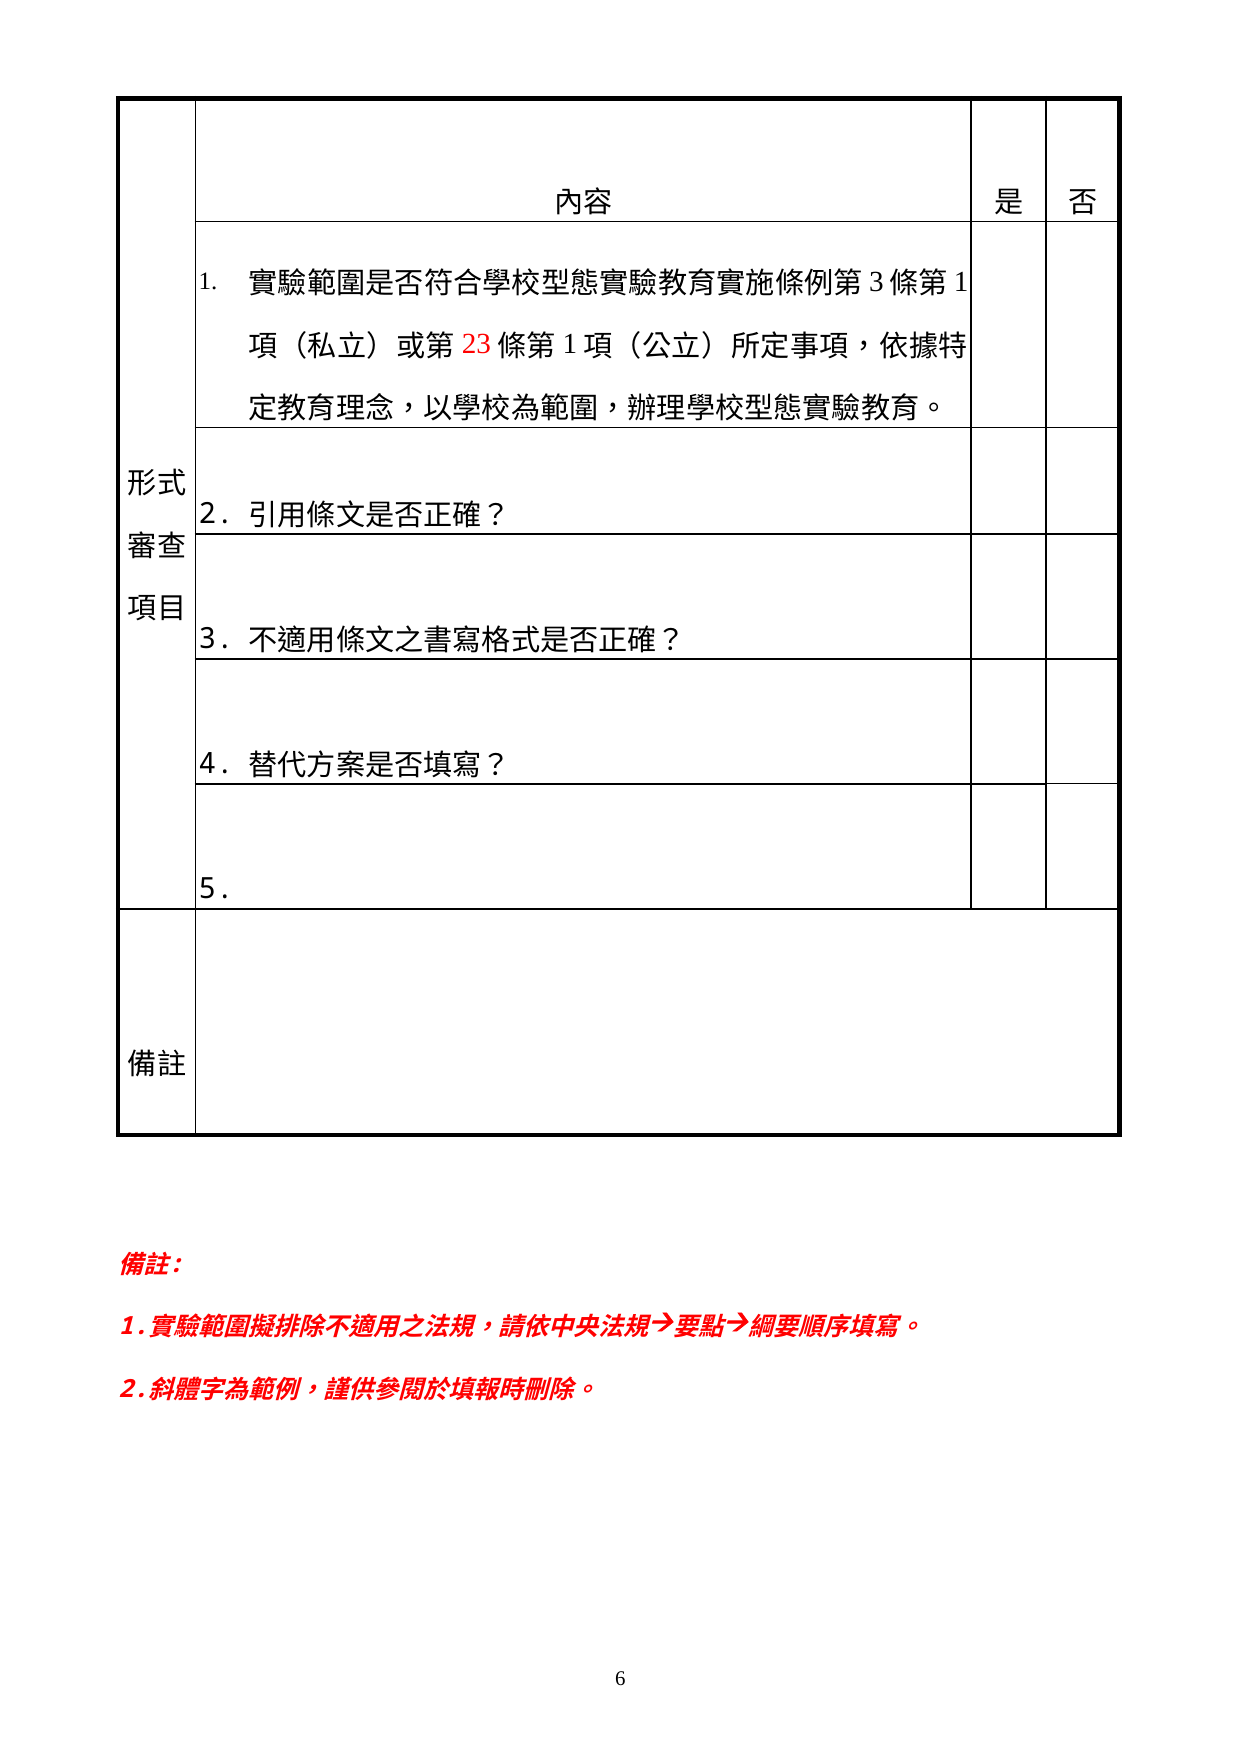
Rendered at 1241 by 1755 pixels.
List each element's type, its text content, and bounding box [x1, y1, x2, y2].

table_cell [972, 660, 1045, 783]
table_cell [1047, 222, 1117, 427]
text 1.實驗範圍擬排除不適用之法規，請依中央法規要點綱要順序填寫。 [118, 1283, 1122, 1346]
table_cell [972, 535, 1045, 658]
table_cell 引用條文是否正確？ [196, 428, 970, 533]
table_cell [1047, 660, 1117, 783]
table_cell [1047, 784, 1117, 908]
table_cell 不適用條文之書寫格式是否正確？ [196, 535, 970, 658]
table_cell [196, 785, 970, 908]
table_cell 替代方案是否填寫？ [196, 660, 970, 783]
table_cell 內容 [196, 101, 970, 221]
table_cell 備註 [120, 910, 195, 1132]
table_cell [1047, 535, 1117, 658]
table_cell [196, 910, 1117, 1132]
table_cell [972, 222, 1045, 427]
table_cell 實驗範圍是否符合學校型態實驗教育實施條例第3條第1項（私立）或第23條第1項（公立）所定事項，依據特定教育理念，以學校為範圍，辦理學校型態實驗教育。 [196, 222, 970, 427]
table_cell [972, 785, 1045, 908]
table_cell [972, 428, 1045, 533]
table_cell [1047, 428, 1117, 533]
table_cell 形式審查項目 [120, 101, 195, 908]
text 備註: [118, 1221, 1122, 1283]
table_cell 是 [972, 101, 1045, 221]
table_cell 否 [1047, 101, 1117, 221]
text 2.斜體字為範例，謹供參閱於填報時刪除。 [118, 1346, 1122, 1408]
